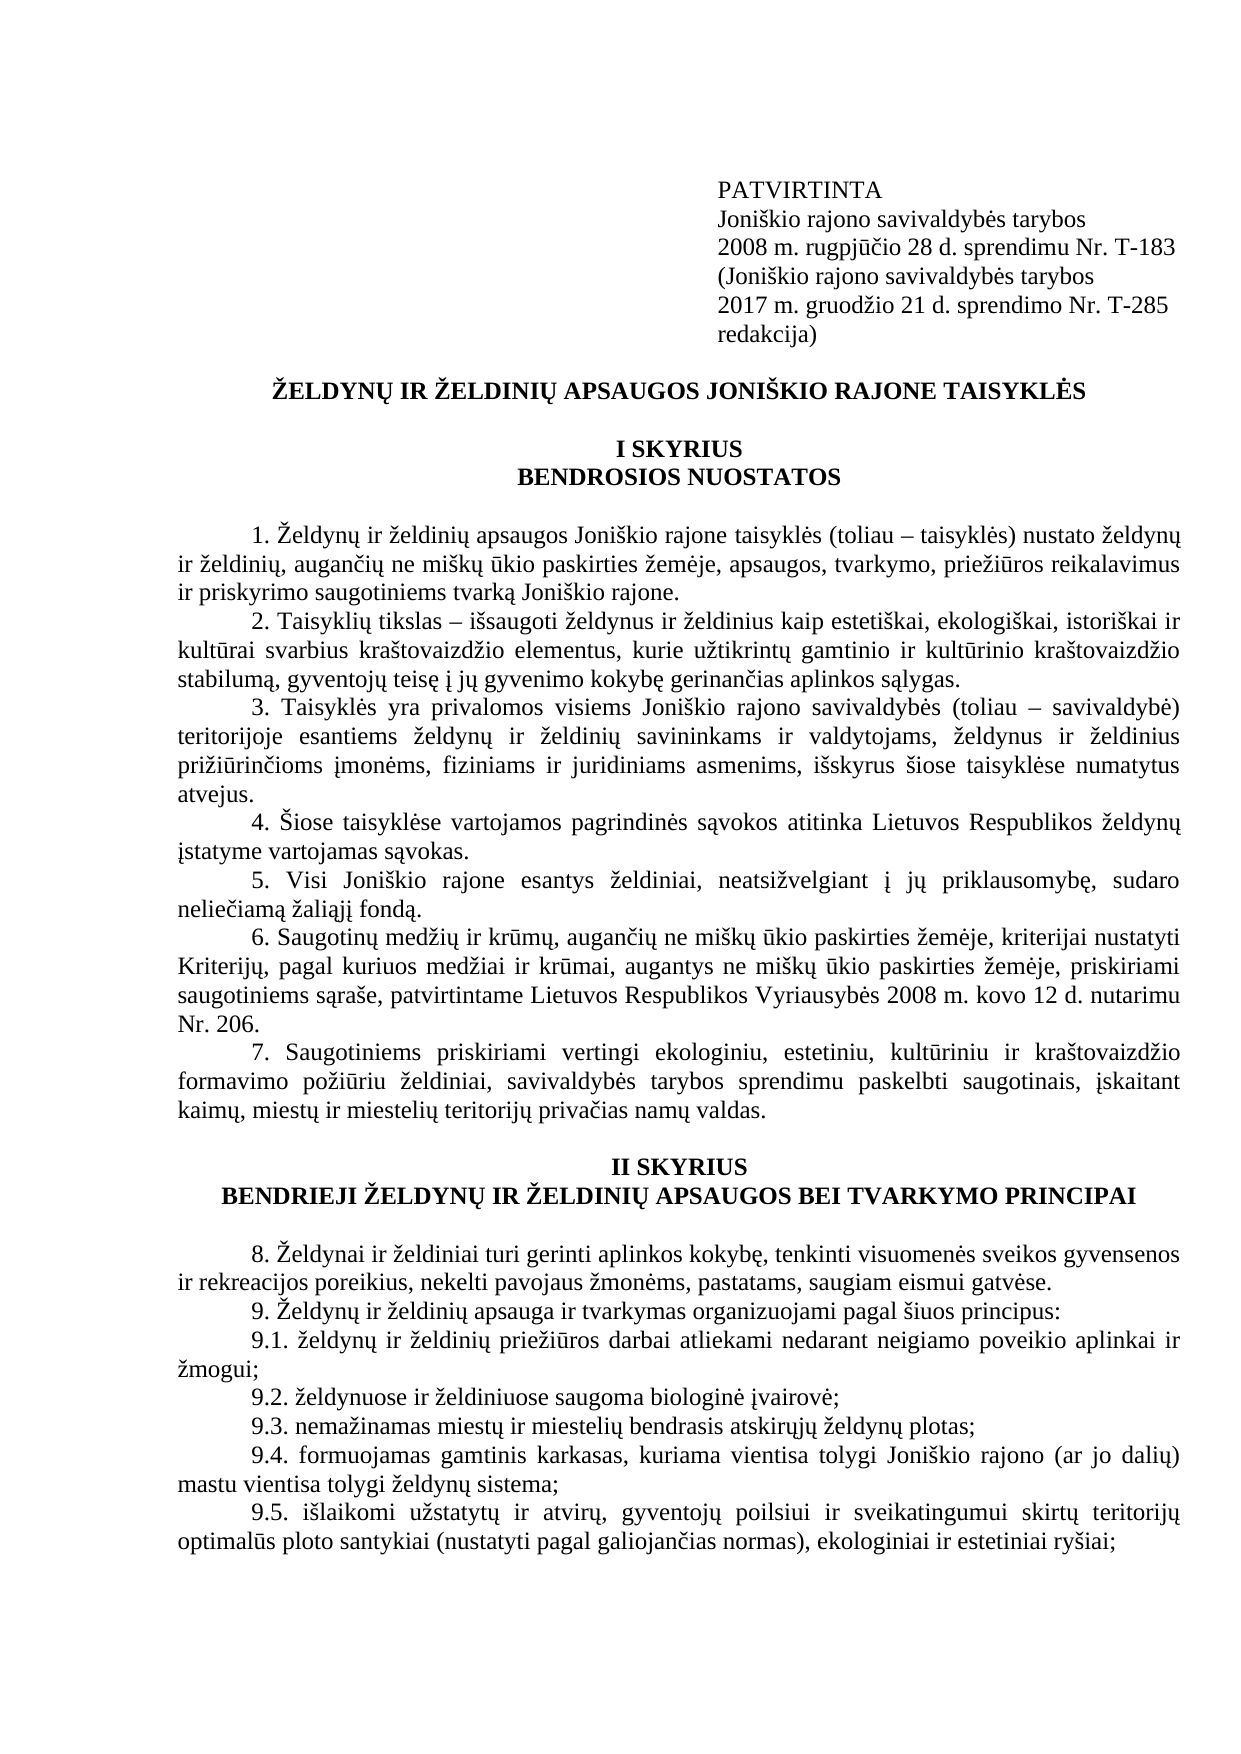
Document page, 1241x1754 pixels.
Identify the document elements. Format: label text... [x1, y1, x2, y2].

text 9.5. išlaikomi užstatytų ir atvirų, gyventojų poilsiui ir sveikatingumui skirtų teritorijų optimalūs ploto santykiai (nustatyti pagal galiojančias normas), ekologiniai ir estetiniai ryšiai; [177, 1497, 1181, 1555]
text 3. Taisyklės yra privalomos visiems Joniškio rajono savivaldybės (toliau – savivaldybė) teritorijoje esantiems želdynų ir želdinių savininkams ir valdytojams, želdynus ir želdinius prižiūrinčioms įmonėms, fiziniams ir juridiniams asmenims, išskyrus šiose taisyklėse numatytus atvejus. [177, 692, 1181, 807]
text 9.1. želdynų ir želdinių priežiūros darbai atliekami nedarant neigiamo poveikio aplinkai ir žmogui; [177, 1325, 1181, 1382]
text redakcija) [717, 319, 1181, 347]
text 7. Saugotiniems priskiriami vertingi ekologiniu, estetiniu, kultūriniu ir kraštovaizdžio formavimo požiūriu želdiniai, savivaldybės tarybos sprendimu paskelbti saugotinais, įskaitant kaimų, miestų ir miestelių teritorijų privačias namų valdas. [177, 1037, 1181, 1124]
text (Joniškio rajono savivaldybės tarybos 2017 m. gruodžio 21 d. sprendimo Nr. T-285 [717, 261, 1181, 319]
text 5. Visi Joniškio rajone esantys želdiniai, neatsižvelgiant į jų priklausomybę, sudaro neliečiamą žaliąjį fondą. [177, 865, 1181, 922]
text 2008 m. rugpjūčio 28 d. sprendimu Nr. T-183 [717, 232, 1181, 261]
text 2. Taisyklių tikslas – išsaugoti želdynus ir želdinius kaip estetiškai, ekologiškai, istoriškai ir kultūrai svarbius kraštovaizdžio elementus, kurie užtikrintų gamtinio ir kultūrinio kraštovaizdžio stabilumą, gyventojų teisę į jų gyvenimo kokybę gerinančias aplinkos sąlygas. [177, 606, 1181, 692]
text 9.2. želdynuose ir želdiniuose saugoma biologinė įvairovė; [177, 1382, 1181, 1411]
text 6. Saugotinų medžių ir krūmų, augančių ne miškų ūkio paskirties žemėje, kriterijai nustatyti Kriterijų, pagal kuriuos medžiai ir krūmai, augantys ne miškų ūkio paskirties žemėje, priskiriami saugotiniems sąraše, patvirtintame Lietuvos Respublikos Vyriausybės 2008 m. kovo 12 d. nutarimu Nr. 206. [177, 922, 1181, 1037]
text 8. Želdynai ir želdiniai turi gerinti aplinkos kokybę, tenkinti visuomenės sveikos gyvensenos ir rekreacijos poreikius, nekelti pavojaus žmonėms, pastatams, saugiam eismui gatvėse. [177, 1239, 1181, 1296]
text 9.4. formuojamas gamtinis karkasas, kuriama vientisa tolygi Joniškio rajono (ar jo dalių) mastu vientisa tolygi želdynų sistema; [177, 1440, 1181, 1497]
text BENDRIEJI ŽELDYNŲ IR ŽELDINIŲ APSAUGOS BEI TVARKYMO PRINCIPAI [177, 1181, 1181, 1210]
text I SKYRIUS [177, 434, 1181, 462]
text 9. Želdynų ir želdinių apsauga ir tvarkymas organizuojami pagal šiuos principus: [177, 1296, 1181, 1325]
text II SKYRIUS [177, 1152, 1181, 1181]
text ŽELDYNŲ IR ŽELDINIŲ APSAUGOS joniškio rajone TAISYKLĖS [177, 347, 1181, 405]
text 4. Šiose taisyklėse vartojamos pagrindinės sąvokos atitinka Lietuvos Respublikos želdynų įstatyme vartojamas sąvokas. [177, 807, 1181, 865]
text 9.3. nemažinamas miestų ir miestelių bendrasis atskirųjų želdynų plotas; [177, 1411, 1181, 1440]
text PATVIRTINTA Joniškio rajono savivaldybės tarybos [717, 175, 1181, 232]
text bendrosios nuostatos [177, 462, 1181, 491]
text 1. Želdynų ir želdinių apsaugos Joniškio rajone taisyklės (toliau – taisyklės) nustato želdynų ir želdinių, augančių ne miškų ūkio paskirties žemėje, apsaugos, tvarkymo, priežiūros reikalavimus ir priskyrimo saugotiniems tvarką Joniškio rajone. [177, 520, 1181, 606]
